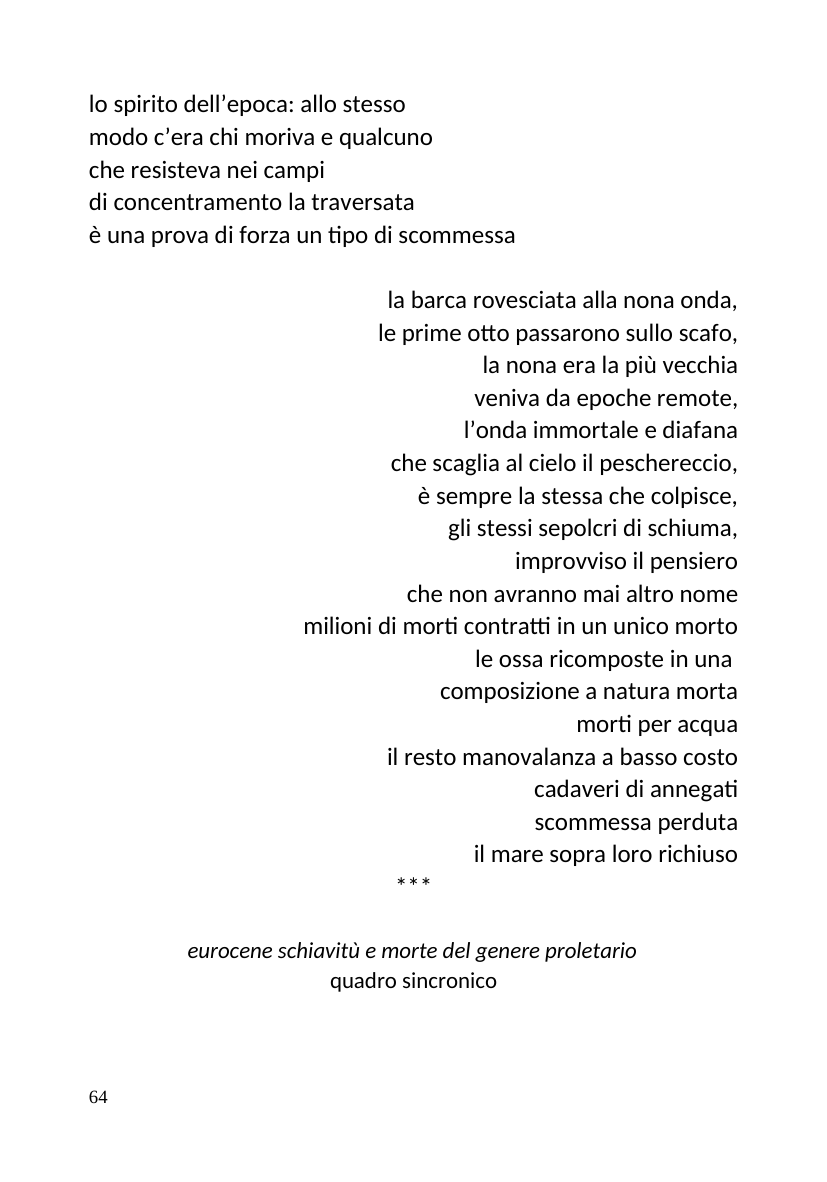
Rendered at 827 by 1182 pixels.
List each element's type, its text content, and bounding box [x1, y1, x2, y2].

text le ossa ricomposte in una [89, 643, 738, 673]
text eurocene schiavitù e morte del genere proletario [89, 936, 738, 964]
text morti per acqua [89, 708, 738, 739]
text veniva da epoche remote, [89, 382, 738, 413]
text il mare sopra loro richiuso [89, 838, 738, 869]
text lo spirito dell’epoca: allo stesso [89, 89, 738, 119]
text che scaglia al cielo il peschereccio, [89, 447, 738, 478]
text milioni di morti contratti in un unico morto [89, 610, 738, 641]
text le prime otto passarono sullo scafo, [89, 317, 738, 347]
text è una prova di forza un tipo di scommessa [89, 219, 738, 249]
text composizione a natura morta [89, 676, 738, 706]
text improvviso il pensiero [89, 545, 738, 576]
text di concentramento la traversata [89, 186, 738, 217]
text che non avranno mai altro nome [89, 578, 738, 608]
text quadro sincronico [89, 966, 738, 994]
text modo c’era chi moriva e qualcuno [89, 121, 738, 152]
text scommessa perduta [89, 806, 738, 836]
text la barca rovesciata alla nona onda, [89, 284, 738, 315]
text gli stessi sepolcri di schiuma, [89, 512, 738, 543]
text *** [89, 871, 738, 902]
text l’onda immortale e diafana [89, 415, 738, 445]
text che resisteva nei campi [89, 154, 738, 184]
text cadaveri di annegati [89, 773, 738, 804]
text il resto manovalanza a basso costo [89, 741, 738, 771]
text la nona era la più vecchia [89, 349, 738, 380]
text è sempre la stessa che colpisce, [89, 480, 738, 510]
